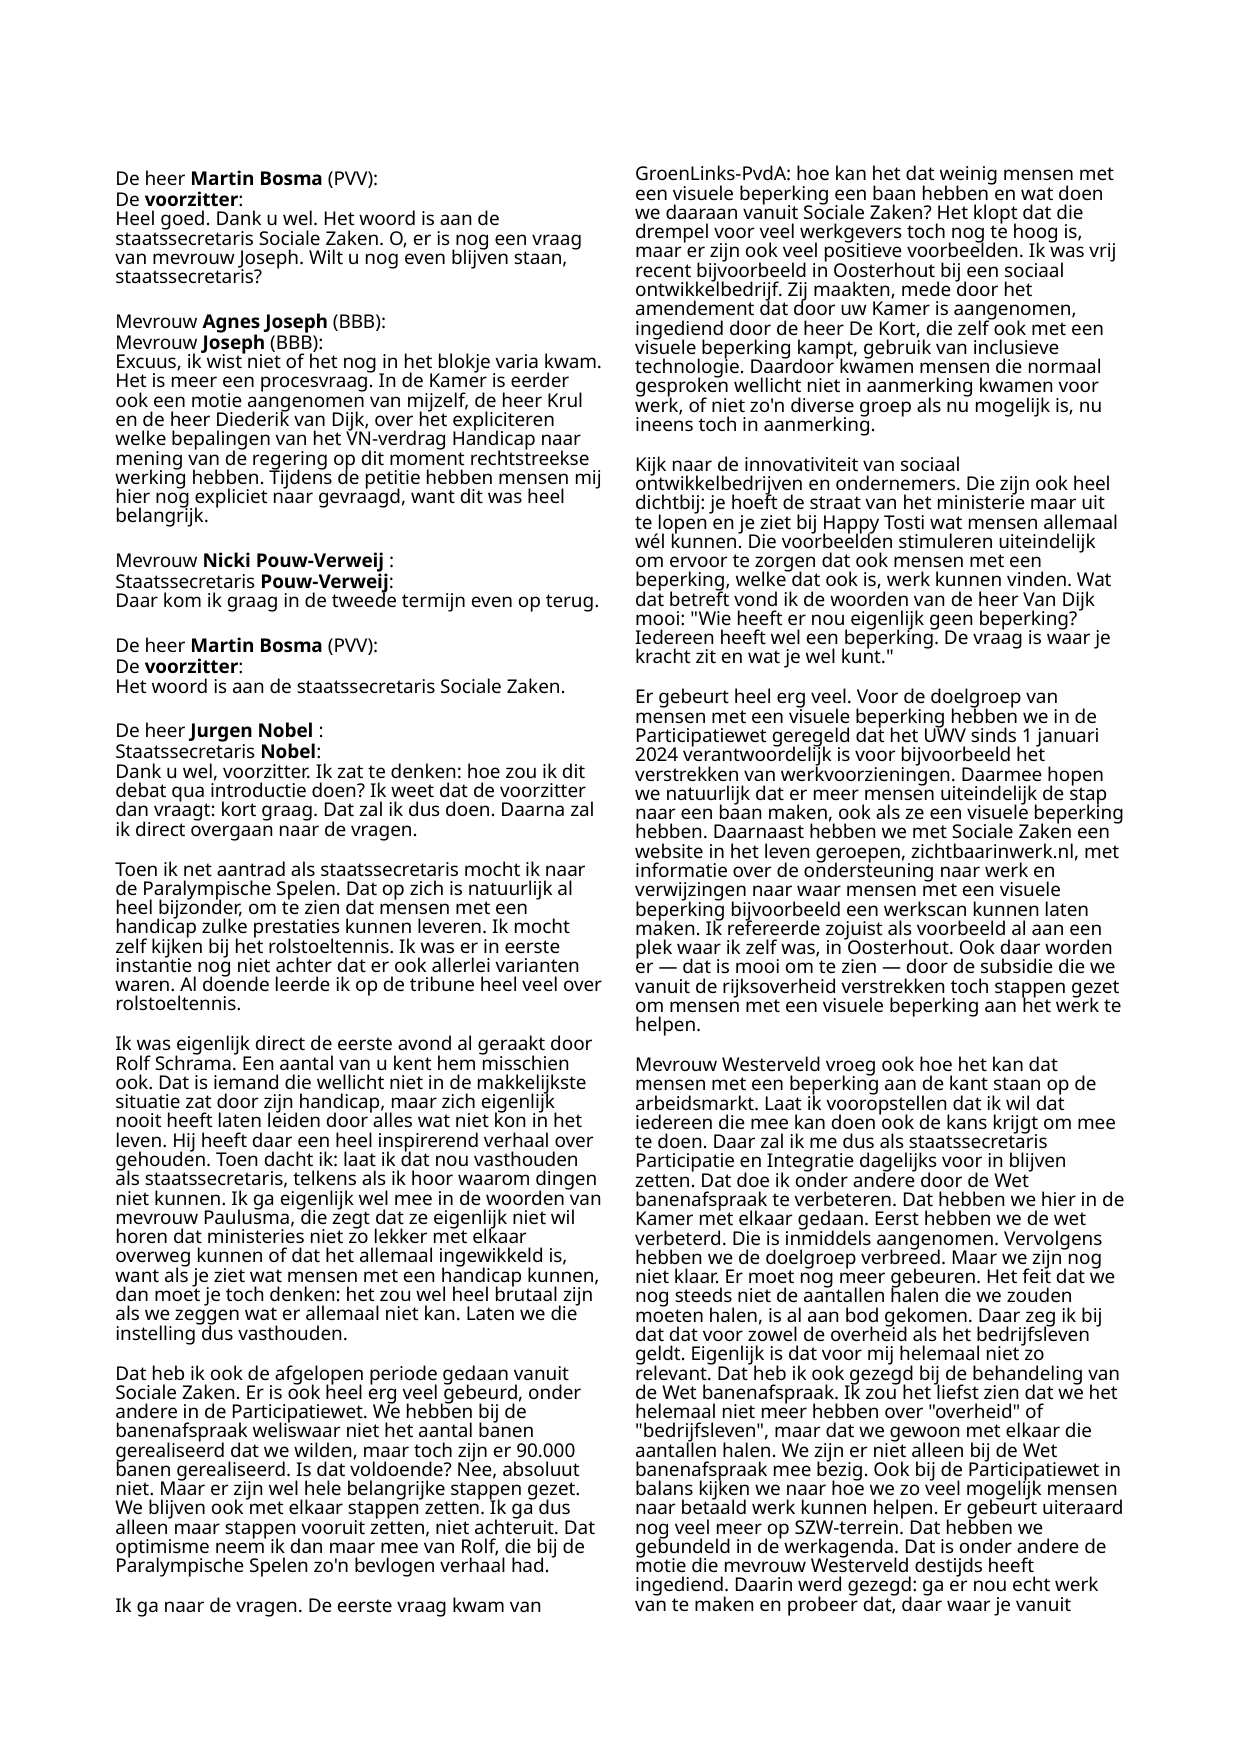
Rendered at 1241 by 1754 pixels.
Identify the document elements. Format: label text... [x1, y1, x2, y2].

text Ik ga naar de vragen. De eerste vraag kwam van [115, 1597, 605, 1616]
text Toen ik net aantrad als staatssecretaris mocht ik naar de Paralympische Spelen. Dat op zich is natuurlijk al heel bijzonder, om te zien dat mensen met een handicap zulke prestaties kunnen leveren. Ik mocht zelf kijken bij het rolstoeltennis. Ik was er in eerste instantie nog niet achter dat er ook allerlei varianten waren. Al doende leerde ik op de tribune heel veel over rolstoeltennis. [115, 861, 605, 1015]
text Daar kom ik graag in de tweede termijn even op terug. [115, 592, 605, 612]
text De voorzitter: [115, 658, 605, 678]
text Er gebeurt heel erg veel. Voor de doelgroep van mensen met een visuele beperking hebben we in de Participatiewet geregeld dat het UWV sinds 1 januari 2024 verantwoordelijk is voor bijvoorbeeld het verstrekken van werkvoorzieningen. Daarmee hopen we natuurlijk dat er meer mensen uiteindelijk de stap naar een baan maken, ook als ze een visuele beperking hebben. Daarnaast hebben we met Sociale Zaken een website in het leven geroepen, zichtbaarinwerk.nl, met informatie over de ondersteuning naar werk en verwijzingen naar waar mensen met een visuele beperking bijvoorbeeld een werkscan kunnen laten maken. Ik refereerde zojuist als voorbeeld al aan een plek waar ik zelf was, in Oosterhout. Ook daar worden er — dat is mooi om te zien — door de subsidie die we vanuit de rijksoverheid verstrekken toch stappen gezet om mensen met een visuele beperking aan het werk te helpen. [635, 688, 1125, 1035]
text Ik was eigenlijk direct de eerste avond al geraakt door Rolf Schrama. Een aantal van u kent hem misschien ook. Dat is iemand die wellicht niet in de makkelijkste situatie zat door zijn handicap, maar zich eigenlijk nooit heeft laten leiden door alles wat niet kon in het leven. Hij heeft daar een heel inspirerend verhaal over gehouden. Toen dacht ik: laat ik dat nou vasthouden als staatssecretaris, telkens als ik hoor waarom dingen niet kunnen. Ik ga eigenlijk wel mee in de woorden van mevrouw Paulusma, die zegt dat ze eigenlijk niet wil horen dat ministeries niet zo lekker met elkaar overweg kunnen of dat het allemaal ingewikkeld is, want als je ziet wat mensen met een handicap kunnen, dan moet je toch denken: het zou wel heel brutaal zijn als we zeggen wat er allemaal niet kan. Laten we die instelling dus vasthouden. [115, 1035, 605, 1344]
text Mevrouw Joseph (BBB): [115, 334, 605, 353]
text Dank u wel, voorzitter. Ik zat te denken: hoe zou ik dit debat qua introductie doen? Ik weet dat de voorzitter dan vraagt: kort graag. Dat zal ik dus doen. Daarna zal ik direct overgaan naar de vragen. [115, 763, 605, 840]
text Staatssecretaris Pouw-Verweij: [115, 573, 605, 592]
text Dat heb ik ook de afgelopen periode gedaan vanuit Sociale Zaken. Er is ook heel erg veel gebeurd, onder andere in de Participatiewet. We hebben bij de banenafspraak weliswaar niet het aantal banen gerealiseerd dat we wilden, maar toch zijn er 90.000 banen gerealiseerd. Is dat voldoende? Nee, absoluut niet. Maar er zijn wel hele belangrijke stappen gezet. We blijven ook met elkaar stappen zetten. Ik ga dus alleen maar stappen vooruit zetten, niet achteruit. Dat optimisme neem ik dan maar mee van Rolf, die bij de Paralympische Spelen zo'n bevlogen verhaal had. [115, 1364, 605, 1576]
text Mevrouw Westerveld vroeg ook hoe het kan dat mensen met een beperking aan de kant staan op de arbeidsmarkt. Laat ik vooropstellen dat ik wil dat iedereen die mee kan doen ook de kans krijgt om mee te doen. Daar zal ik me dus als staatssecretaris Participatie en Integratie dagelijks voor in blijven zetten. Dat doe ik onder andere door de Wet banenafspraak te verbeteren. Dat hebben we hier in de Kamer met elkaar gedaan. Eerst hebben we de wet verbeterd. Die is inmiddels aangenomen. Vervolgens hebben we de doelgroep verbreed. Maar we zijn nog niet klaar. Er moet nog meer gebeuren. Het feit dat we nog steeds niet de aantallen halen die we zouden moeten halen, is al aan bod gekomen. Daar zeg ik bij dat dat voor zowel de overheid als het bedrijfsleven geldt. Eigenlijk is dat voor mij helemaal niet zo relevant. Dat heb ik ook gezegd bij de behandeling van de Wet banenafspraak. Ik zou het liefst zien dat we het helemaal niet meer hebben over "overheid" of "bedrijfsleven", maar dat we gewoon met elkaar die aantallen halen. We zijn er niet alleen bij de Wet banenafspraak mee bezig. Ook bij de Participatiewet in balans kijken we naar hoe we zo veel mogelijk mensen naar betaald werk kunnen helpen. Er gebeurt uiteraard nog veel meer op SZW-terrein. Dat hebben we gebundeld in de werkagenda. Dat is onder andere de motie die mevrouw Westerveld destijds heeft ingediend. Daarin werd gezegd: ga er nou echt werk van te maken en probeer dat, daar waar je vanuit [635, 1056, 1125, 1615]
text Excuus, ik wist niet of het nog in het blokje varia kwam. Het is meer een procesvraag. In de Kamer is eerder ook een motie aangenomen van mijzelf, de heer Krul en de heer Diederik van Dijk, over het expliciteren welke bepalingen van het VN-verdrag Handicap naar mening van de regering op dit moment rechtstreekse werking hebben. Tijdens de petitie hebben mensen mij hier nog expliciet naar gevraagd, want dit was heel belangrijk. [115, 353, 605, 527]
text De voorzitter: [115, 191, 605, 210]
text Mevrouw Nicki Pouw-Verweij : [115, 547, 605, 573]
text Het woord is aan de staatssecretaris Sociale Zaken. [115, 678, 605, 697]
text Kijk naar de innovativiteit van sociaal ontwikkelbedrijven en ondernemers. Die zijn ook heel dichtbij: je hoeft de straat van het ministerie maar uit te lopen en je ziet bij Happy Tosti wat mensen allemaal wél kunnen. Die voorbeelden stimuleren uiteindelijk om ervoor te zorgen dat ook mensen met een beperking, welke dat ook is, werk kunnen vinden. Wat dat betreft vond ik de woorden van de heer Van Dijk mooi: "Wie heeft er nou eigenlijk geen beperking? Iedereen heeft wel een beperking. De vraag is waar je kracht zit en wat je wel kunt." [635, 456, 1125, 668]
text Mevrouw Agnes Joseph (BBB): [115, 308, 605, 334]
text Heel goed. Dank u wel. Het woord is aan de staatssecretaris Sociale Zaken. O, er is nog een vraag van mevrouw Joseph. Wilt u nog even blijven staan, staatssecretaris? [115, 210, 605, 287]
text Staatssecretaris Nobel: [115, 743, 605, 763]
text GroenLinks-PvdA: hoe kan het dat weinig mensen met een visuele beperking een baan hebben en wat doen we daaraan vanuit Sociale Zaken? Het klopt dat die drempel voor veel werkgevers toch nog te hoog is, maar er zijn ook veel positieve voorbeelden. Ik was vrij recent bijvoorbeeld in Oosterhout bij een sociaal ontwikkelbedrijf. Zij maakten, mede door het amendement dat door uw Kamer is aangenomen, ingediend door de heer De Kort, die zelf ook met een visuele beperking kampt, gebruik van inclusieve technologie. Daardoor kwamen mensen die normaal gesproken wellicht niet in aanmerking kwamen voor werk, of niet zo'n diverse groep als nu mogelijk is, nu ineens toch in aanmerking. [635, 165, 1125, 435]
text De heer Martin Bosma (PVV): [115, 633, 605, 658]
text De heer Martin Bosma (PVV): [115, 165, 605, 191]
text De heer Jurgen Nobel : [115, 718, 605, 743]
